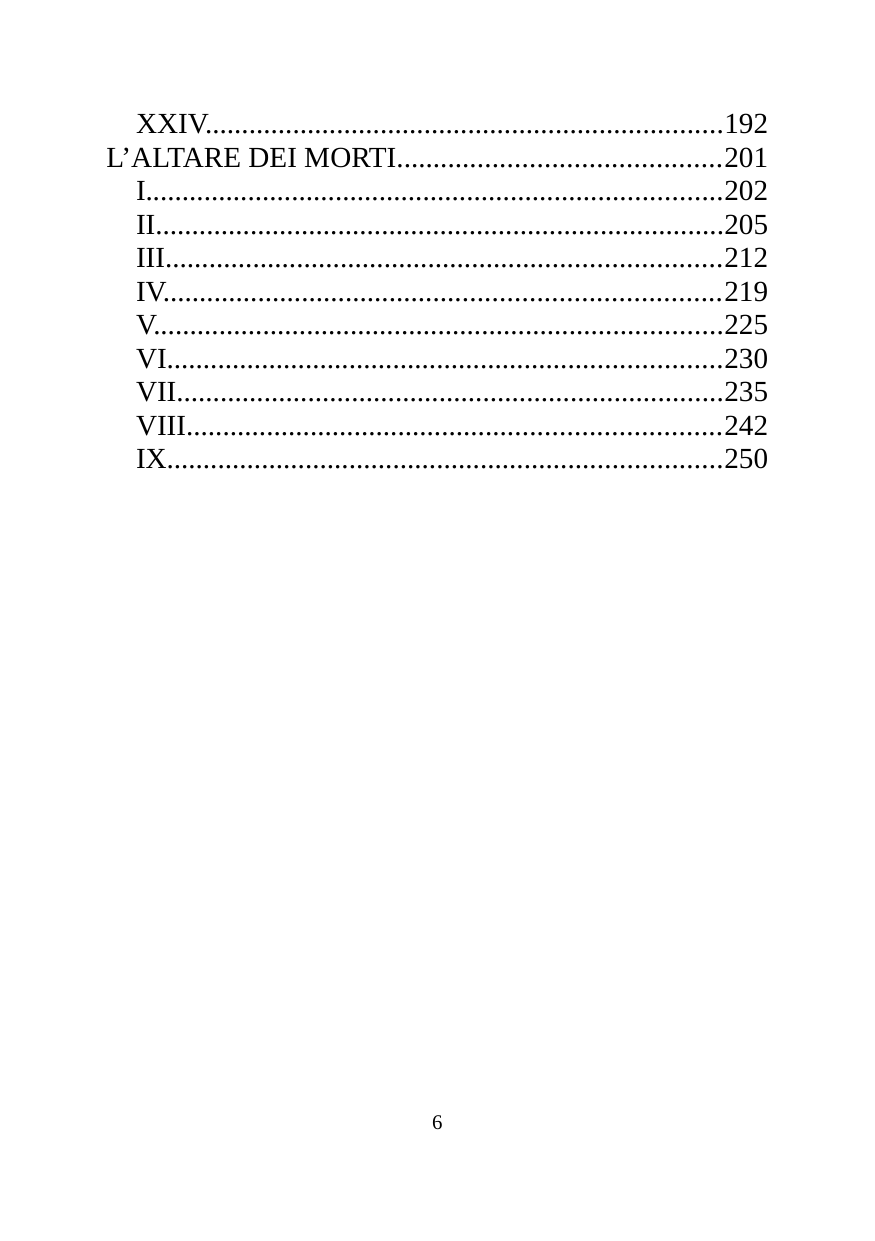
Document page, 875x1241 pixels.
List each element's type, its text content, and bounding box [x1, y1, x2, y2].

text III. 212 [136, 240, 768, 274]
text VIII. 242 [136, 408, 768, 442]
text VII. 235 [136, 374, 768, 408]
text IV. 219 [136, 274, 768, 307]
text VI. 230 [136, 341, 768, 374]
text V. 225 [136, 307, 768, 341]
text II. 205 [136, 207, 768, 240]
text L’ALTARE DEI MORTI 201 [106, 140, 768, 173]
text IX. 250 [136, 442, 768, 475]
text XXIV. 192 [136, 106, 768, 140]
text I. 202 [136, 173, 768, 207]
